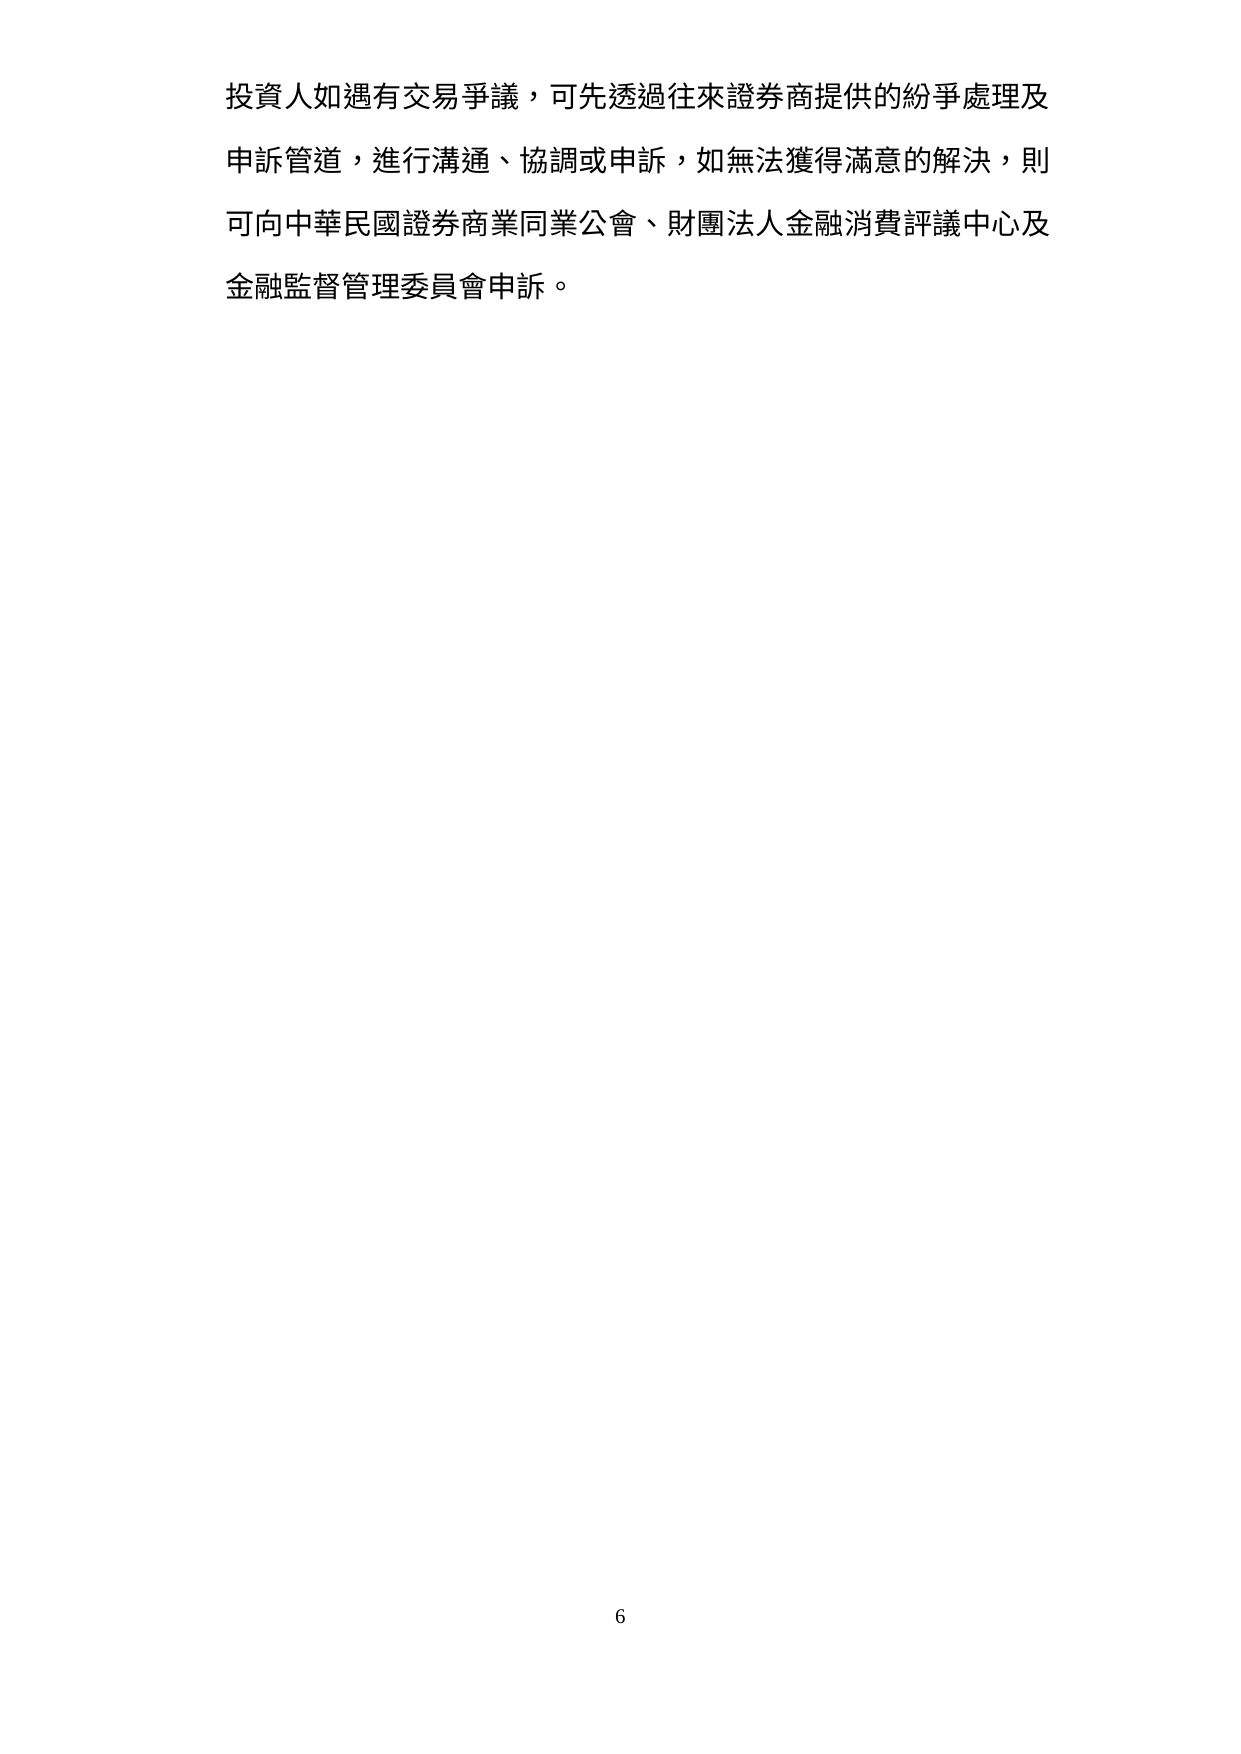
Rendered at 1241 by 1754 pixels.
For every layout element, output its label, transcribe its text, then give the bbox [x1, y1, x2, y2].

text 投資人如遇有交易爭議，可先透過往來證券商提供的紛爭處理及申訴管道，進行溝通、協調或申訴，如無法獲得滿意的解決，則可向中華民國證券商業同業公會、財團法人金融消費評議中心及金融監督管理委員會申訴。 [225, 74, 1053, 306]
